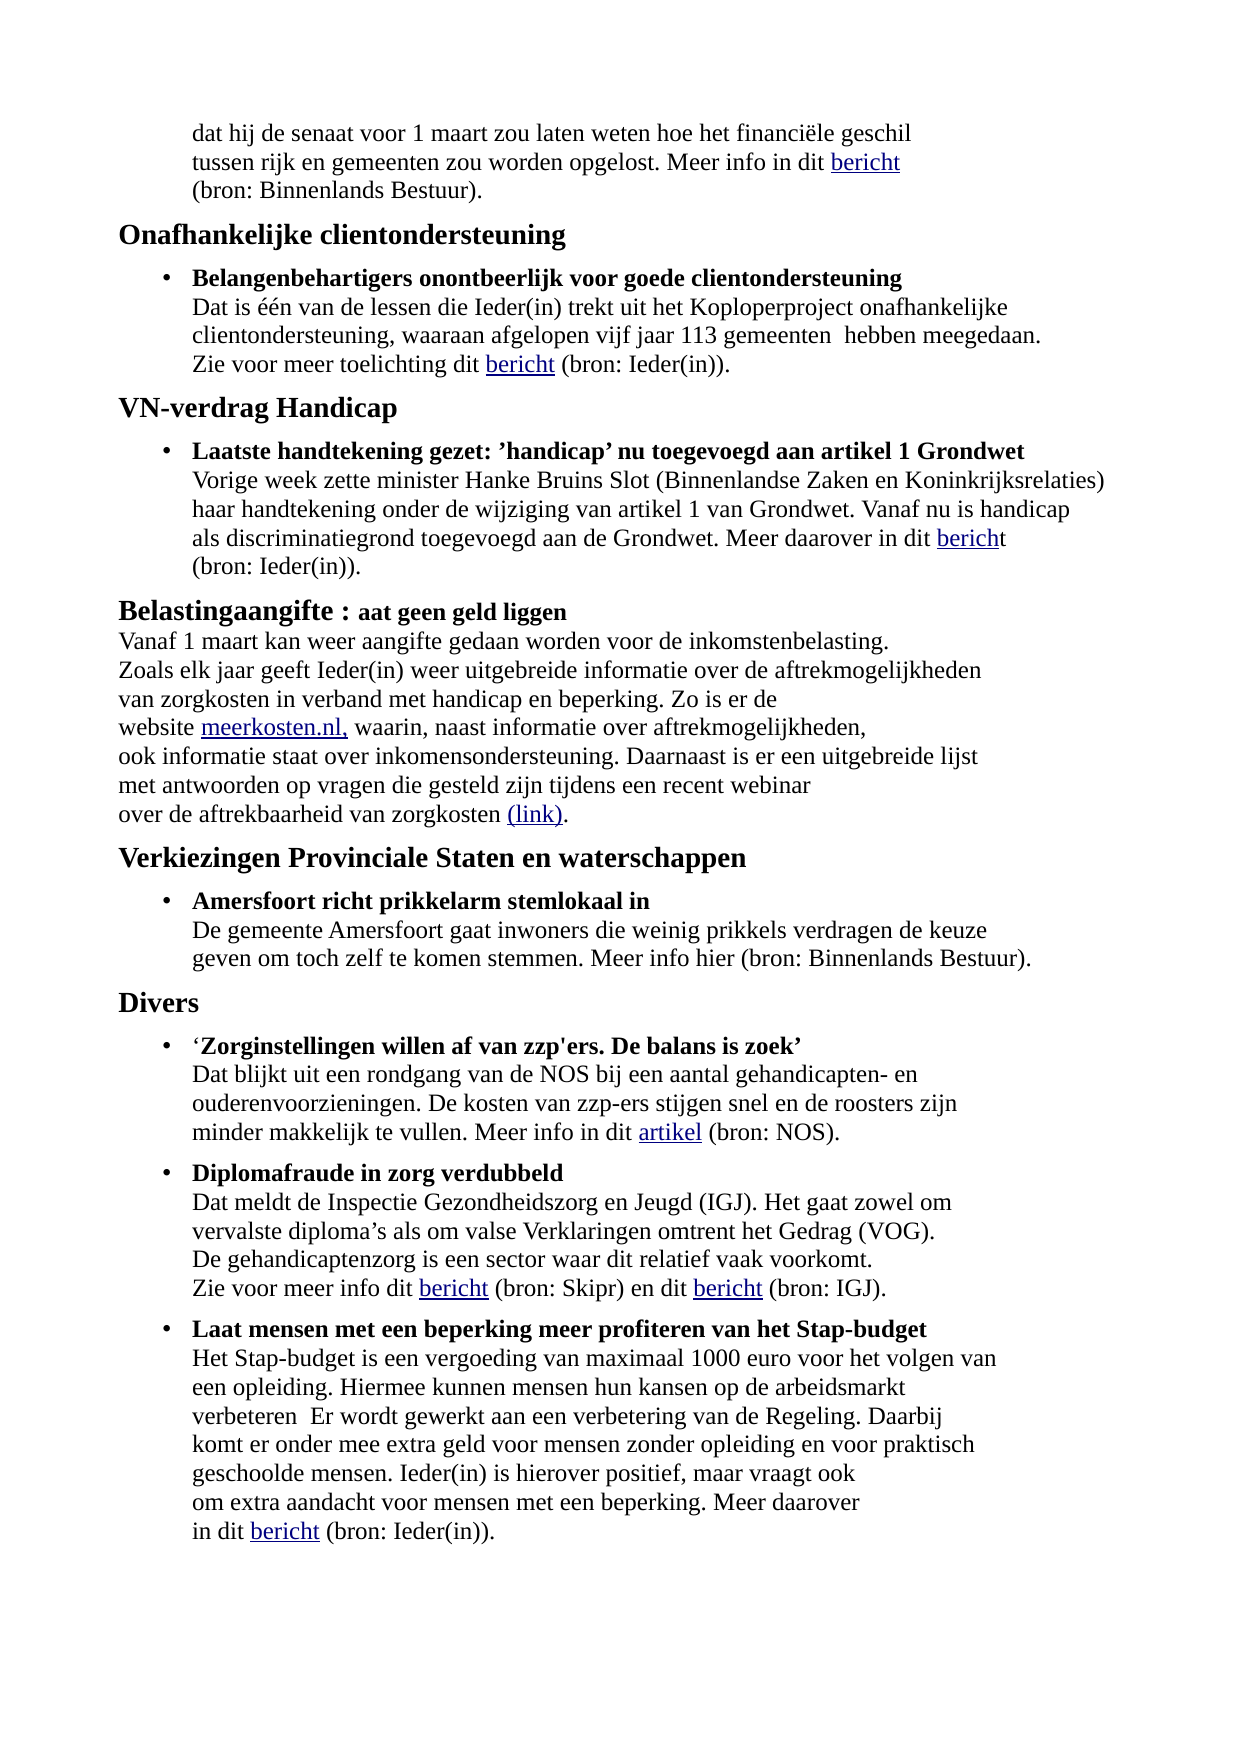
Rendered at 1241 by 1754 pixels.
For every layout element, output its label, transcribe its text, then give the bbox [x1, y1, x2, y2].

list Laat mensen met een beperking meer profiteren van het Stap-budget Het Stap-budget is een vergoeding van maximaal 1000 euro voor het volgen van een opleiding. Hiermee kunnen mensen hun kansen op de arbeidsmarkt verbeteren Er wordt gewerkt aan een verbetering van de Regeling. Daarbij komt er onder mee extra geld voor mensen zonder opleiding en voor praktisch geschoolde mensen. Ieder(in) is hierover positief, maar vraagt ook om extra aandacht voor mensen met een beperking. Meer daarover in dit bericht (bron: Ieder(in)). [162, 1314, 1122, 1544]
list Laatste handtekening gezet: ’handicap’ nu toegevoegd aan artikel 1 Grondwet Vorige week zette minister Hanke Bruins Slot (Binnenlandse Zaken en Koninkrijksrelaties) haar handtekening onder de wijziging van artikel 1 van Grondwet. Vanaf nu is handicap als discriminatiegrond toegevoegd aan de Grondwet. Meer daarover in dit bericht (bron: Ieder(in)). [162, 436, 1122, 580]
text Onafhankelijke clientondersteuning [118, 217, 1122, 250]
text Belastingaangifte : aat geen geld liggen Vanaf 1 maart kan weer aangifte gedaan worden voor de inkomstenbelasting. Zoals elk jaar geeft Ieder(in) weer uitgebreide informatie over de aftrekmogelijkheden van zorgkosten in verband met handicap en beperking. Zo is er de website meerkosten.nl, waarin, naast informatie over aftrekmogelijkheden, ook informatie staat over inkomensondersteuning. Daarnaast is er een uitgebreide lijst met antwoorden op vragen die gesteld zijn tijdens een recent webinar over de aftrekbaarheid van zorgkosten (link). [118, 593, 1122, 827]
list ‘Zorginstellingen willen af van zzp'ers. De balans is zoek’ Dat blijkt uit een rondgang van de NOS bij een aantal gehandicapten- en ouderenvoorzieningen. De kosten van zzp-ers stijgen snel en de roosters zijn minder makkelijk te vullen. Meer info in dit artikel (bron: NOS). [162, 1031, 1122, 1146]
text VN-verdrag Handicap [118, 390, 1122, 424]
list dat hij de senaat voor 1 maart zou laten weten hoe het financiële geschil tussen rijk en gemeenten zou worden opgelost. Meer info in dit bericht (bron: Binnenlands Bestuur). [162, 118, 1122, 204]
list Diplomafraude in zorg verdubbeld Dat meldt de Inspectie Gezondheidszorg en Jeugd (IGJ). Het gaat zowel om vervalste diploma’s als om valse Verklaringen omtrent het Gedrag (VOG). De gehandicaptenzorg is een sector waar dit relatief vaak voorkomt. Zie voor meer info dit bericht (bron: Skipr) en dit bericht (bron: IGJ). [162, 1158, 1122, 1302]
list Belangenbehartigers onontbeerlijk voor goede clientondersteuning Dat is één van de lessen die Ieder(in) trekt uit het Koploperproject onafhankelijke clientondersteuning, waaraan afgelopen vijf jaar 113 gemeenten hebben meegedaan. Zie voor meer toelichting dit bericht (bron: Ieder(in)). [162, 263, 1122, 378]
list Amersfoort richt prikkelarm stemlokaal in De gemeente Amersfoort gaat inwoners die weinig prikkels verdragen de keuze geven om toch zelf te komen stemmen. Meer info hier (bron: Binnenlands Bestuur). [162, 886, 1122, 972]
text Divers [118, 985, 1122, 1018]
text Verkiezingen Provinciale Staten en waterschappen [118, 840, 1122, 873]
